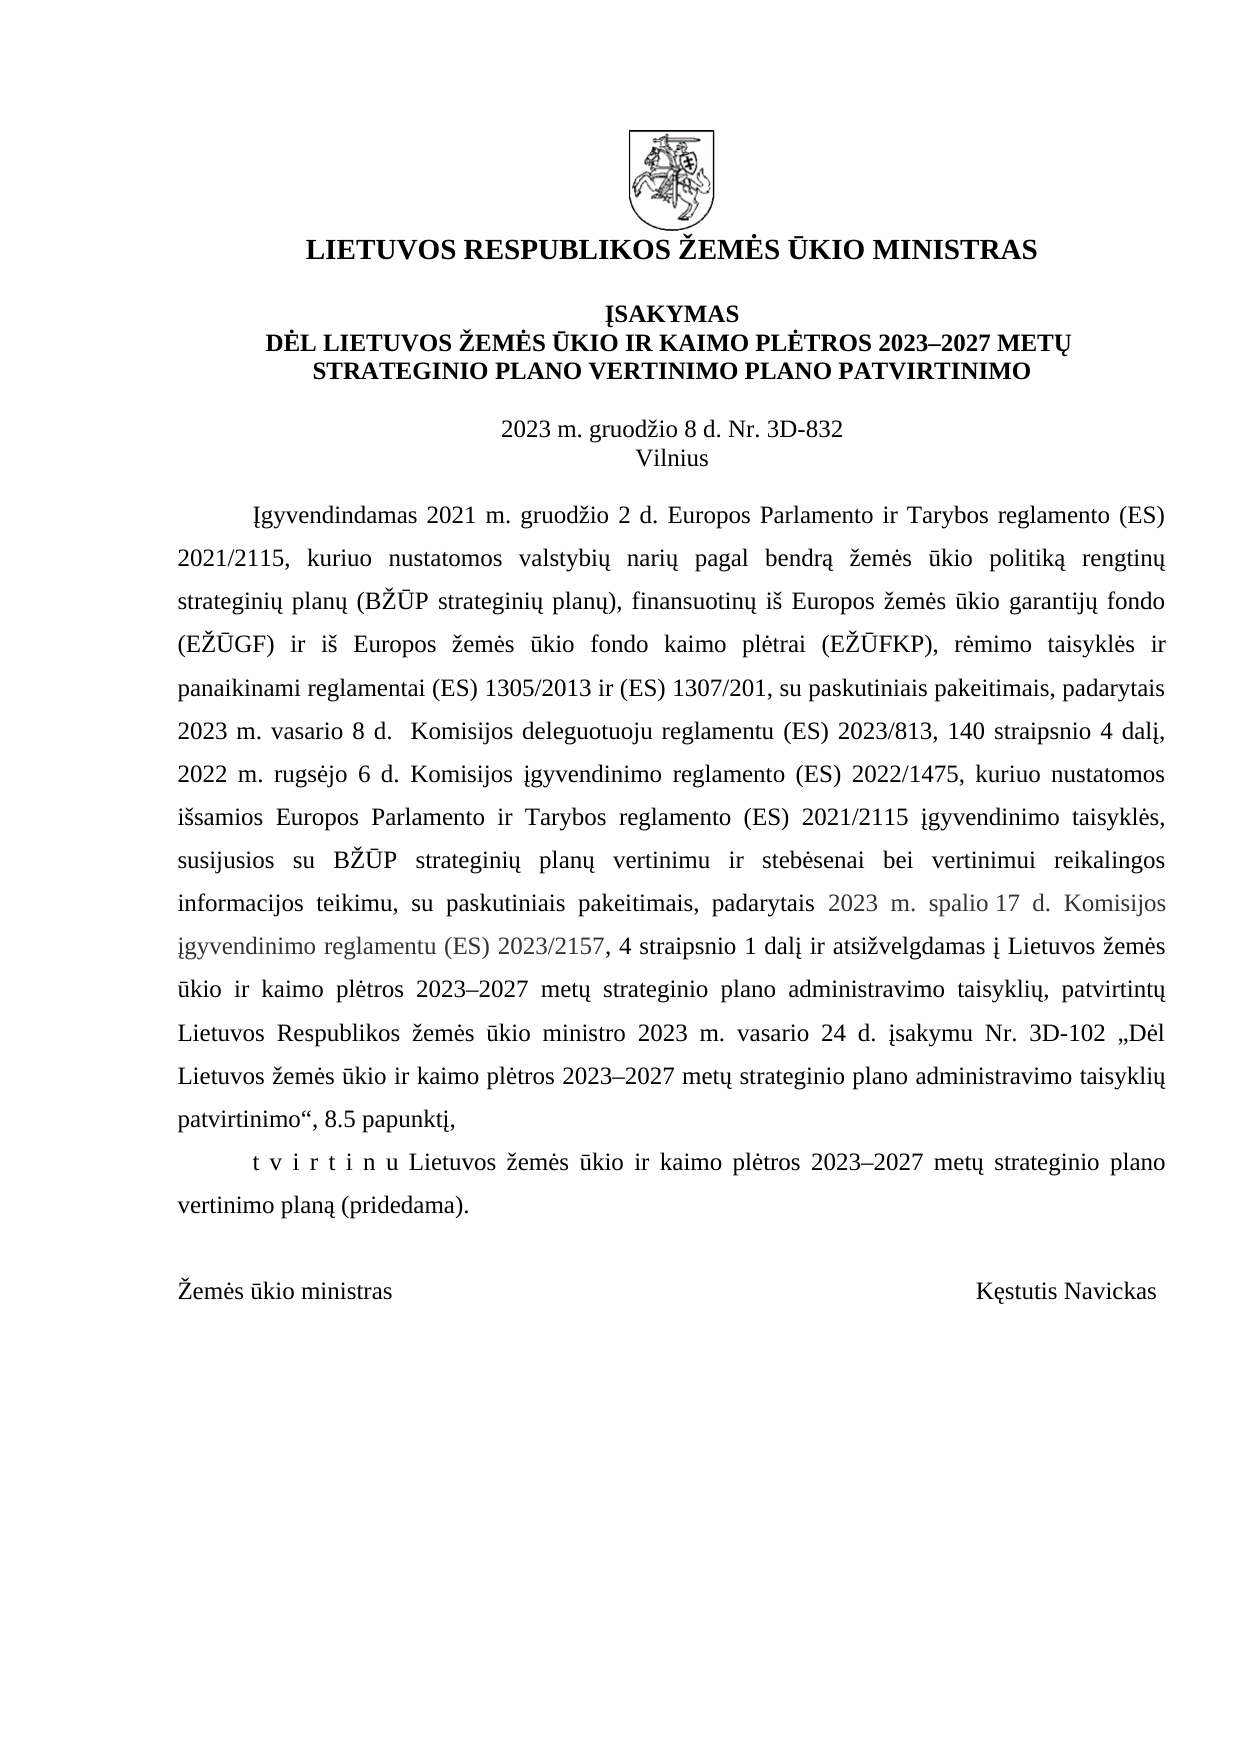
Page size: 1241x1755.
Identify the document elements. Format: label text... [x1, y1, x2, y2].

text 2023 m. gruodžio 8 d. Nr. 3D-832 [177, 414, 1167, 443]
text DĖL LIETUVOS ŽEMĖS ŪKIO IR KAIMO PLĖTROS 2023–2027 METŲ [177, 328, 1167, 356]
text Vilnius [177, 443, 1167, 471]
text Žemės ūkio ministras Kęstutis Navickas [177, 1276, 1167, 1305]
text STRATEGINIO PLANO VERTINIMO PLANO PATVIRTINIMO [177, 356, 1167, 385]
text ĮSAKYMAS [177, 299, 1167, 328]
text t v i r t i n u Lietuvos žemės ūkio ir kaimo plėtros 2023–2027 metų strateginio plano vertinimo planą (pridedama). [177, 1147, 1167, 1219]
text Įgyvendindamas 2021 m. gruodžio 2 d. Europos Parlamento ir Tarybos reglamento (ES) 2021/2115, kuriuo nustatomos valstybių narių pagal bendrą žemės ūkio politiką rengtinų strateginių planų (BŽŪP strateginių planų), finansuotinų iš Europos žemės ūkio garantijų fondo (EŽŪGF) ir iš Europos žemės ūkio fondo kaimo plėtrai (EŽŪFKP), rėmimo taisyklės ir panaikinami reglamentai (ES) 1305/2013 ir (ES) 1307/201, su paskutiniais pakeitimais, padarytais 2023 m. vasario 8 d. Komisijos deleguotuoju reglamentu (ES) 2023/813, 140 straipsnio 4 dalį, 2022 m. rugsėjo 6 d. Komisijos įgyvendinimo reglamento (ES) 2022/1475, kuriuo nustatomos išsamios Europos Parlamento ir Tarybos reglamento (ES) 2021/2115 įgyvendinimo taisyklės, susijusios su BŽŪP strateginių planų vertinimu ir stebėsenai bei vertinimui reikalingos informacijos teikimu, su paskutiniais pakeitimais, padarytais 2023 m. spalio 17 d. Komisijos įgyvendinimo reglamentu (ES) 2023/2157, 4 straipsnio 1 dalį ir atsižvelgdamas į Lietuvos žemės ūkio ir kaimo plėtros 2023–2027 metų strateginio plano administravimo taisyklių, patvirtintų Lietuvos Respublikos žemės ūkio ministro 2023 m. vasario 24 d. įsakymu Nr. 3D-102 „Dėl Lietuvos žemės ūkio ir kaimo plėtros 2023–2027 metų strateginio plano administravimo taisyklių patvirtinimo“, 8.5 papunktį, [177, 500, 1167, 1133]
text LIETUVOS RESPUBLIKOS ŽEMĖS ŪKIO MINISTRAS [177, 232, 1167, 265]
